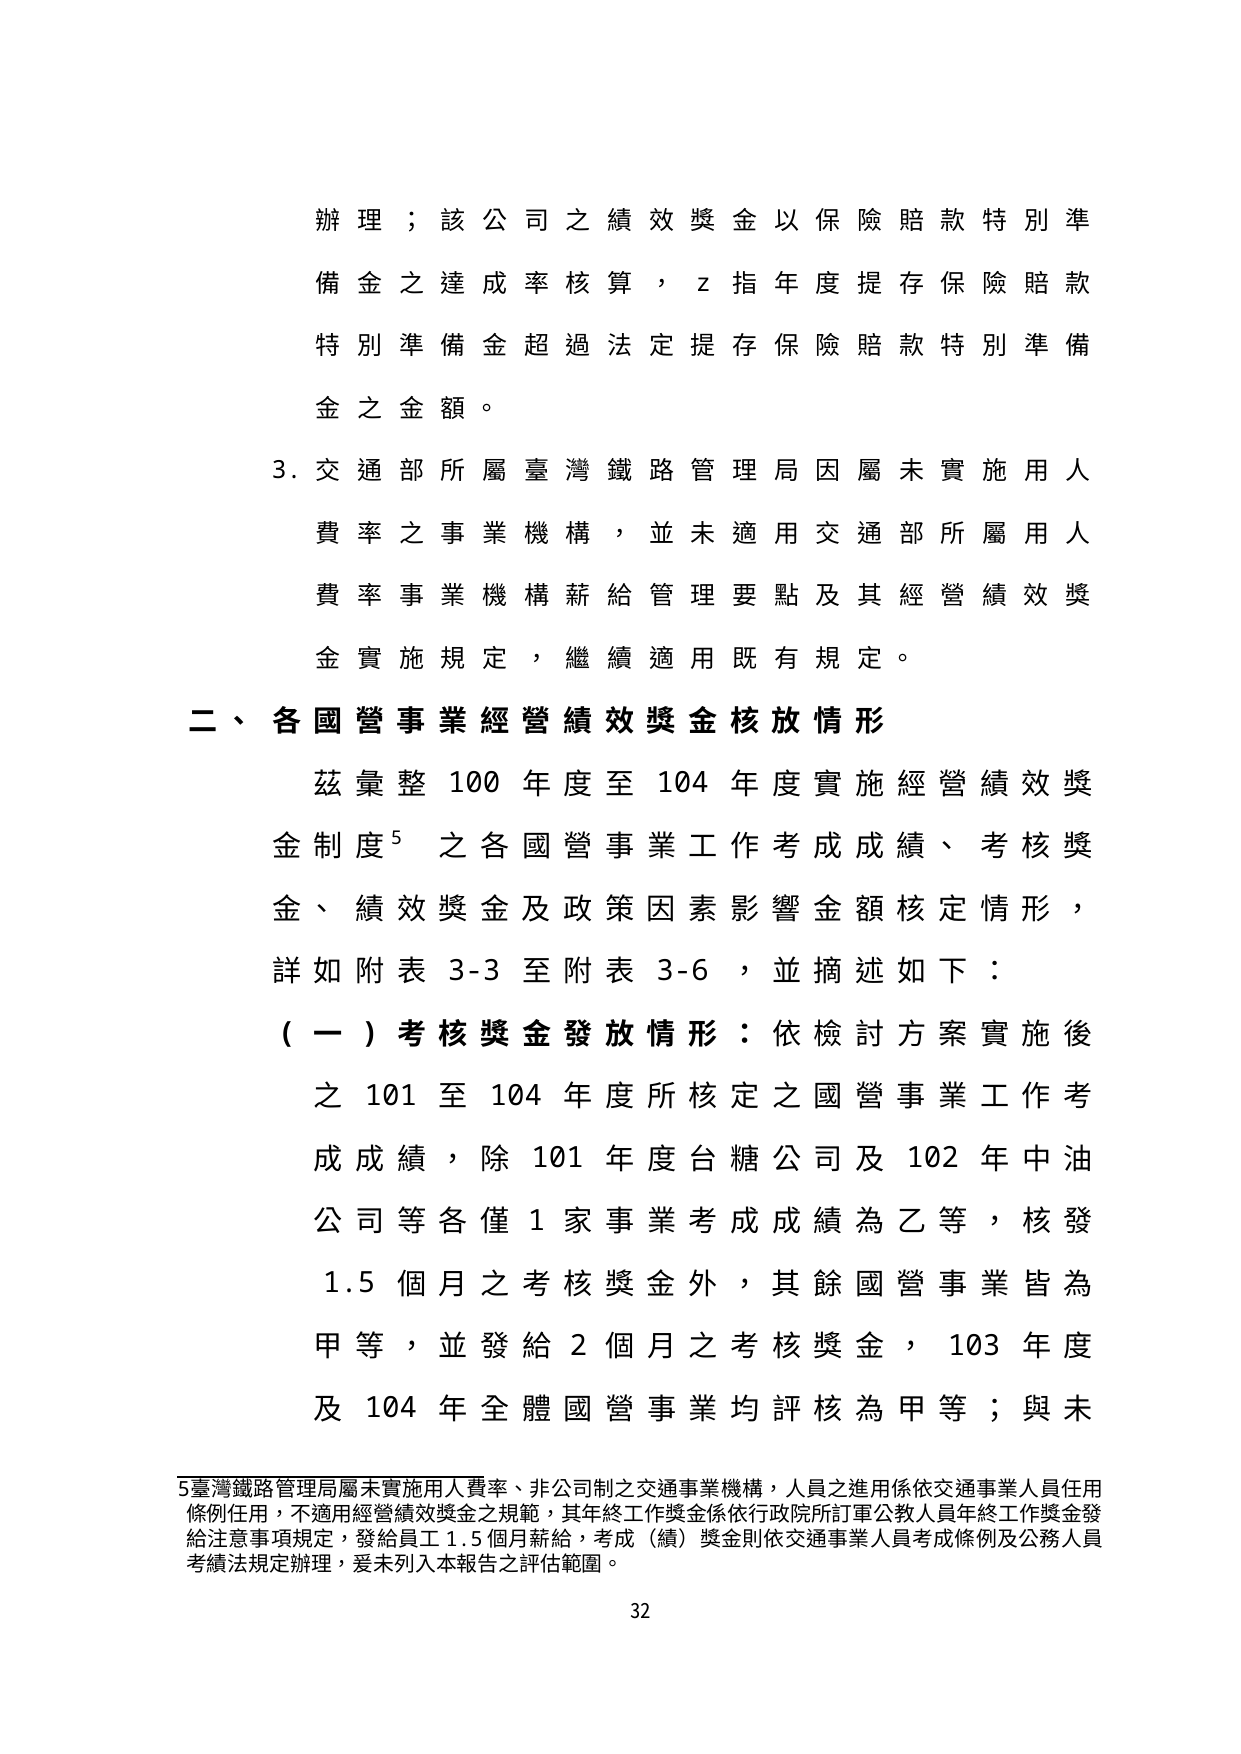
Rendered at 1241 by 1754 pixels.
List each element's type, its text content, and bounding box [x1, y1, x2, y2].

text 3.交通部所屬臺灣鐵路管理局因屬未實施用人費率之事業機構，並未適用交通部所屬用人費率事業機構薪給管理要點及其經營績效獎金實施規定，繼續適用既有規定。 [249, 427, 1099, 677]
text 辦理；該公司之績效獎金以保險賠款特別準備金之達成率核算，z指年度提存保險賠款特別準備金超過法定提存保險賠款特別準備金之金額。 [253, 177, 1099, 427]
text 二、各國營事業經營績效獎金核放情形 [182, 677, 1099, 740]
text 茲彙整100年度至104年度實施經營績效獎金制度之各國營事業工作考成成績、考核獎金、績效獎金及政策因素影響金額核定情形，詳如附表3-3至附表3-6，並摘述如下： [241, 740, 1099, 990]
text (一)考核獎金發放情形：依檢討方案實施後之101至104年度所核定之國營事業工作考成成績，除101年度台糖公司及102年中油公司等各僅1家事業考成成績為乙等，核發1.5個月之考核獎金外，其餘國營事業皆為甲等，並發給2個月之考核獎金，103年度及104年全體國營事業均評核為甲等；與未 [241, 990, 1099, 1427]
text 臺灣鐵路管理局屬未實施用人費率、非公司制之交通事業機構，人員之進用係依交通事業人員任用條例任用，不適用經營績效獎金之規範，其年終工作獎金係依行政院所訂軍公教人員年終工作獎金發給注意事項規定，發給員工1.5個月薪給，考成（績）獎金則依交通事業人員考成條例及公務人員考績法規定辦理，爰未列入本報告之評估範圍。 [177, 1477, 1104, 1577]
